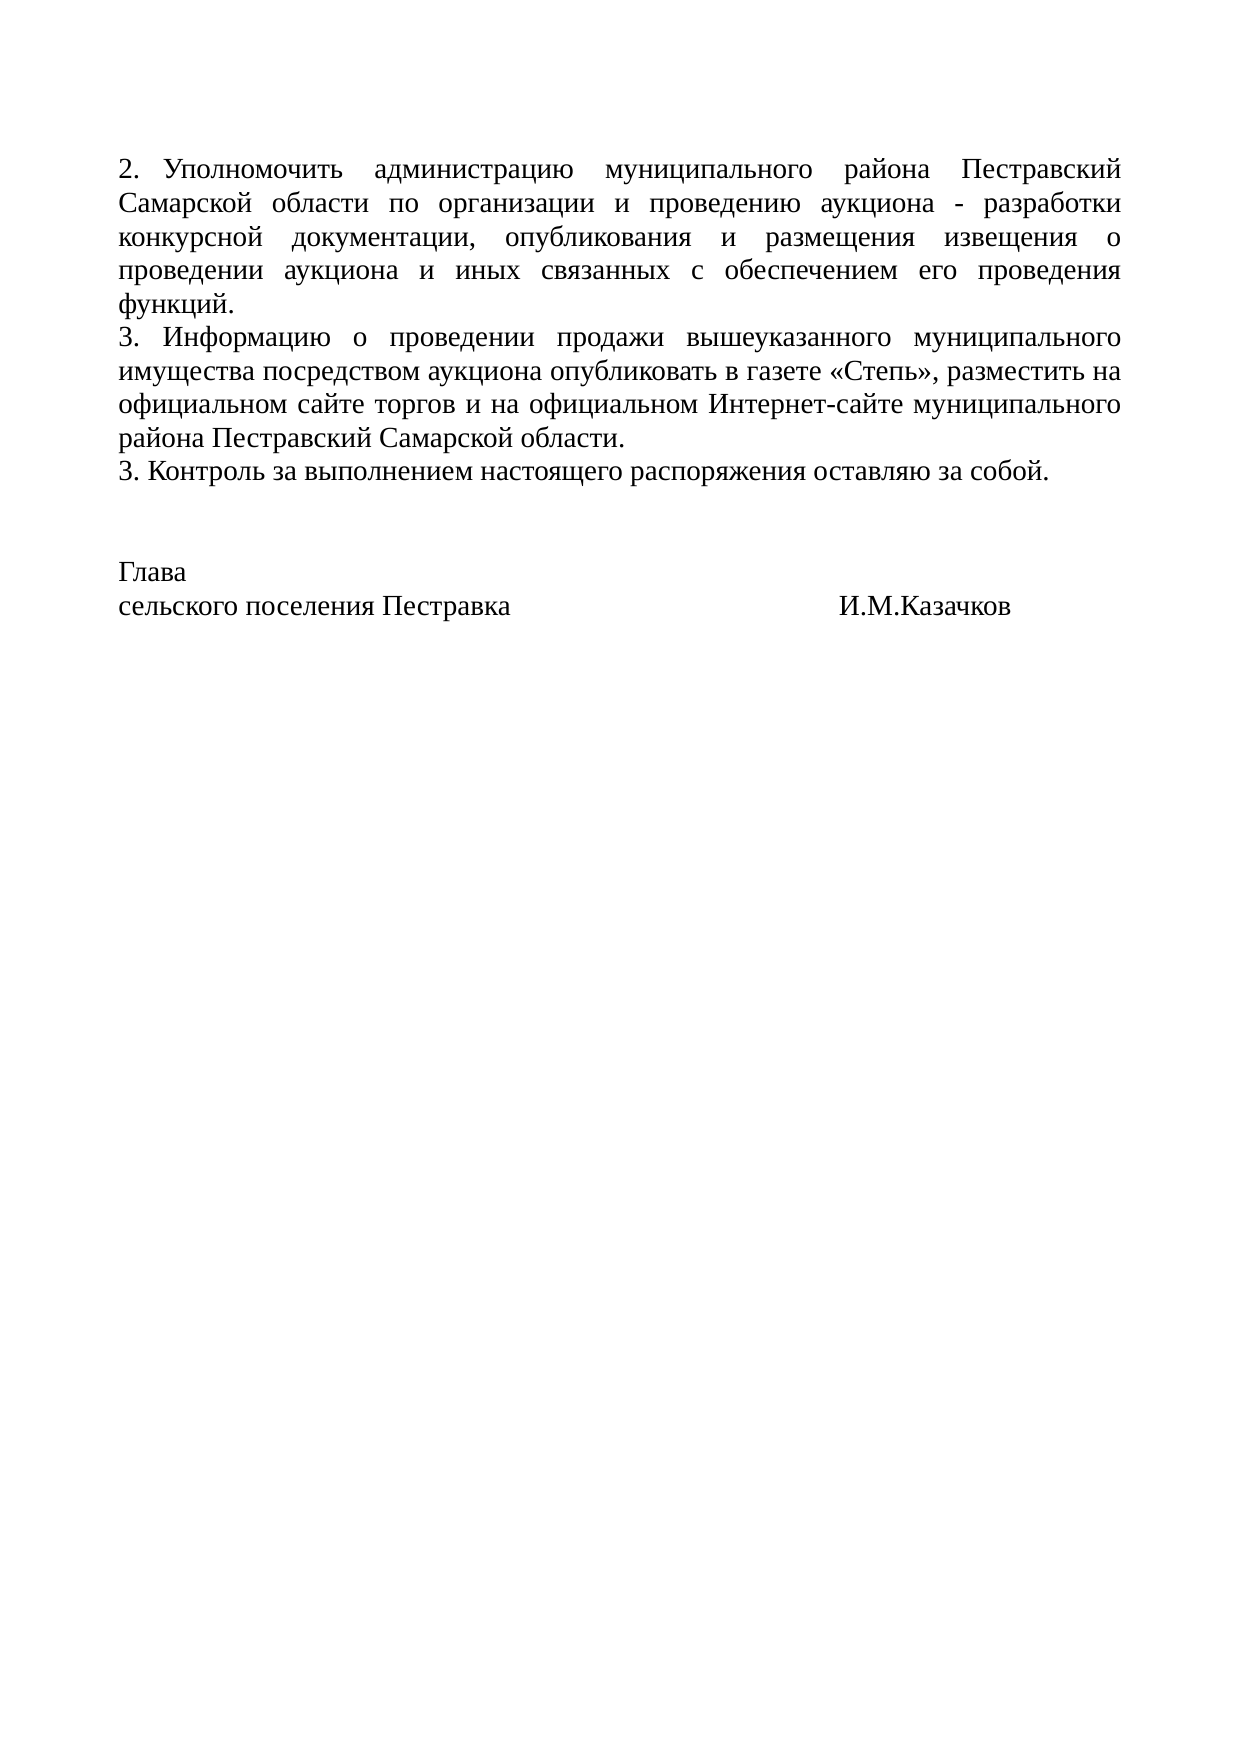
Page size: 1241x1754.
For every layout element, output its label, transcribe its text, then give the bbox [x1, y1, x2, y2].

list Информацию о проведении продажи вышеуказанного муниципального имущества посредством аукциона опубликовать в газете «Степь», разместить на официальном сайте торгов и на официальном Интернет-сайте муниципального района Пестравский Самарской области. [118, 319, 1122, 453]
text сельского поселения Пестравка И.М.Казачков [118, 588, 1122, 621]
text Глава [118, 554, 1122, 588]
text 3. Контроль за выполнением настоящего распоряжения оставляю за собой. [118, 453, 1122, 487]
list Уполномочить администрацию муниципального района Пестравский Самарской области по организации и проведению аукциона - разработки конкурсной документации, опубликования и размещения извещения о проведении аукциона и иных связанных с обеспечением его проведения функций. [118, 152, 1122, 319]
